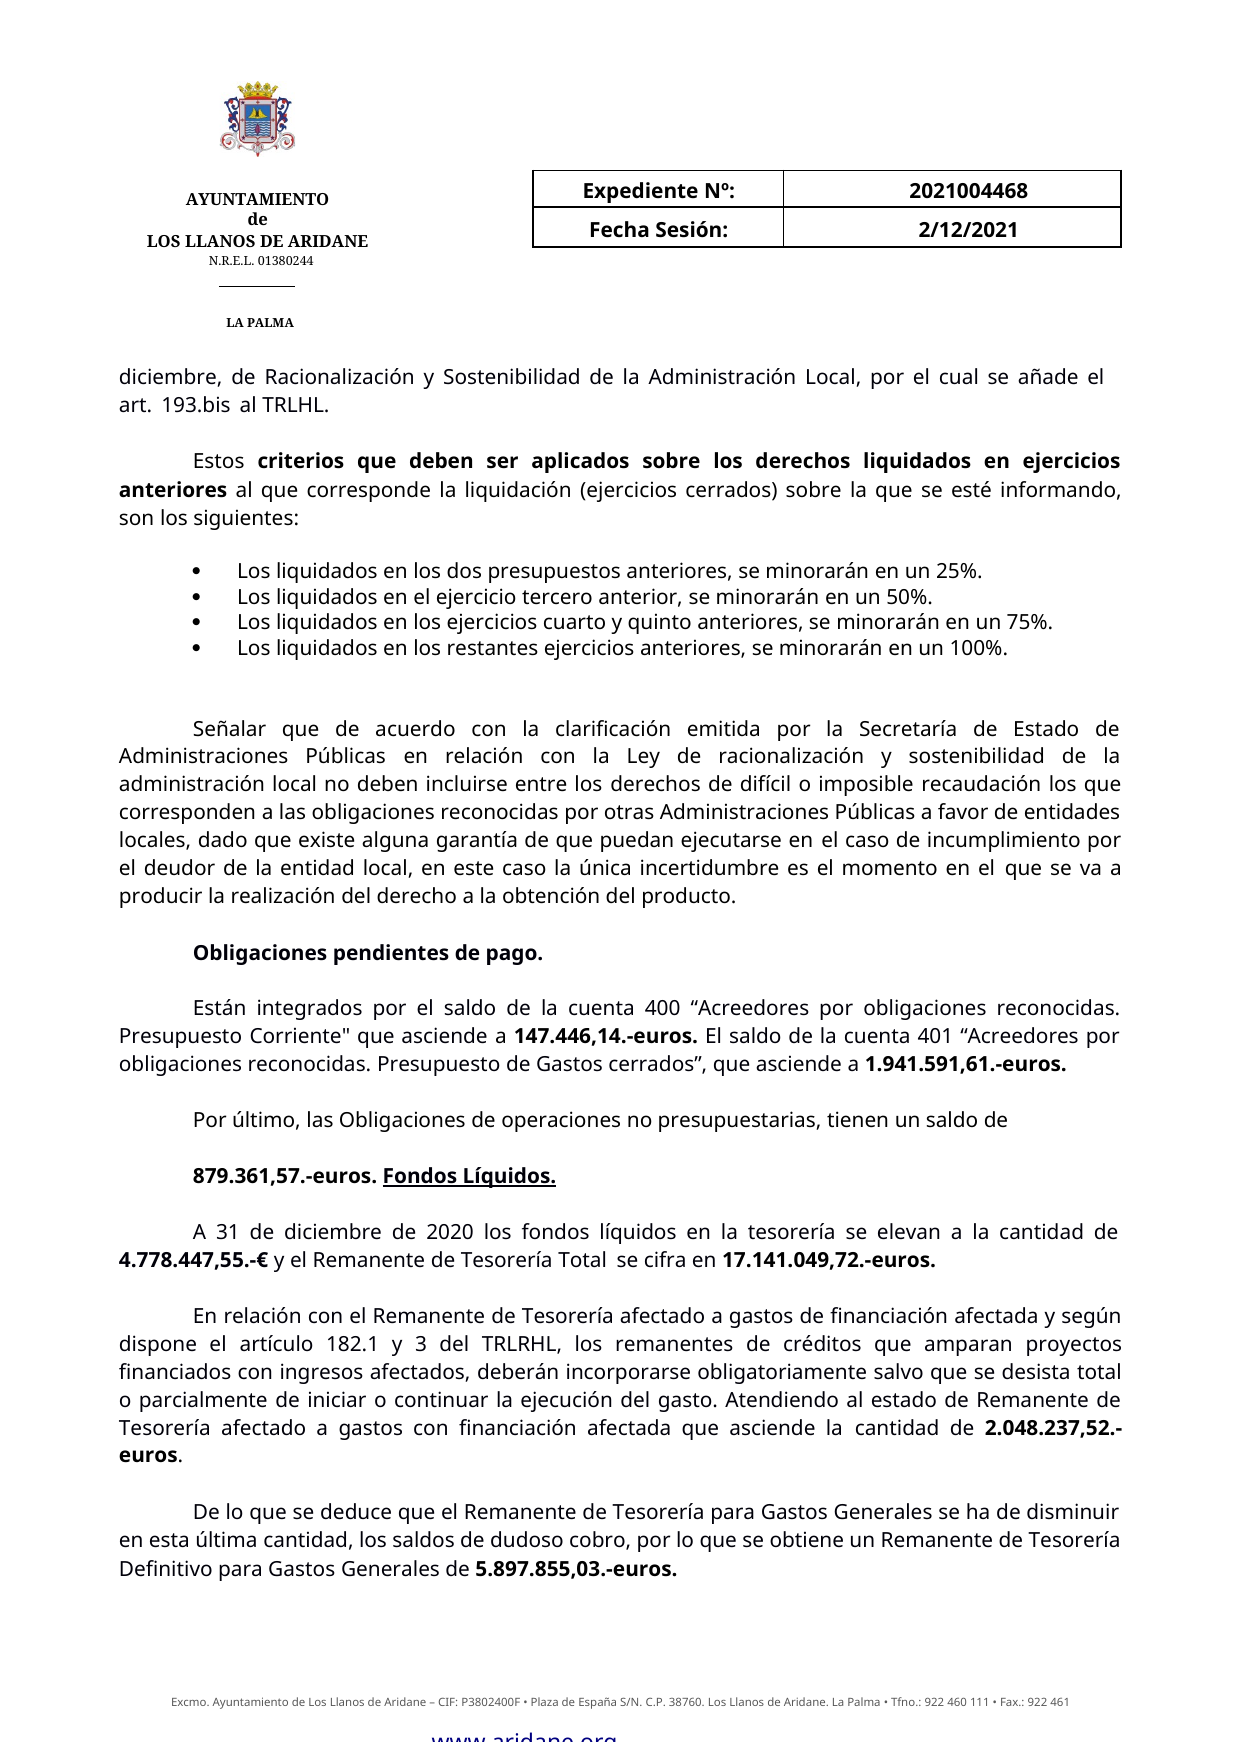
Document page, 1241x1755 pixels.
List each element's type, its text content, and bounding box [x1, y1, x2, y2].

list Los liquidados en los ejercicios cuarto y quinto anteriores, se minorarán en un 75%. [193, 609, 1134, 634]
text Estos criterios que deben ser aplicados sobre los derechos liquidados en ejercicios anteriores al que corresponde la liquidación (ejercicios cerrados) sobre la que se esté informando, son los siguientes: [119, 447, 1122, 532]
text Señalar que de acuerdo con la clarificación emitida por la Secretaría de Estado de Administraciones Públicas en relación con la Ley de racionalización y sostenibilidad de la administración local no deben incluirse entre los derechos de difícil o imposible recaudación los que corresponden a las obligaciones reconocidas por otras Administraciones Públicas a favor de entidades locales, dado que existe alguna garantía de que puedan ejecutarse en el caso de incumplimiento por el deudor de la entidad local, en este caso la única incertidumbre es el momento en el que se va a producir la realización del derecho a la obtención del producto. [119, 714, 1121, 910]
text LA PALMA [226, 316, 1134, 331]
text En relación con el Remanente de Tesorería afectado a gastos de financiación afectada y según dispone el artículo 182.1 y 3 del TRLRHL, los remanentes de créditos que amparan proyectos financiados con ingresos afectados, deberán incorporarse obligatoriamente salvo que se desista total o parcialmente de iniciar o continuar la ejecución del gasto. Atendiendo al estado de Remanente de Tesorería afectado a gastos con financiación afectada que asciende la cantidad de 2.048.237,52.-euros. [119, 1302, 1122, 1469]
list Los liquidados en los dos presupuestos anteriores, se minorarán en un 25%. [193, 558, 1134, 584]
list Los liquidados en los restantes ejercicios anteriores, se minorarán en un 100%. [193, 634, 1134, 660]
table_header Expediente Nº: [534, 171, 783, 206]
text De lo que se deduce que el Remanente de Tesorería para Gastos Generales se ha de disminuir en esta última cantidad, los saldos de dudoso cobro, por lo que se obtiene un Remanente de Tesorería Definitivo para Gastos Generales de 5.897.855,03.-euros. [119, 1497, 1122, 1582]
text diciembre, de Racionalización y Sostenibilidad de la Administración Local, por el cual se añade el art. 193.bis al TRLHL. [119, 362, 1134, 419]
subtitle Obligaciones pendientes de pago. [193, 938, 1134, 966]
table_cell Fecha Sesión: [534, 208, 783, 246]
text Por último, las Obligaciones de operaciones no presupuestarias, tienen un saldo de 879.361,57.-euros. Fondos Líquidos. [193, 1105, 1081, 1189]
list Los liquidados en el ejercicio tercero anterior, se minorarán en un 50%. [193, 584, 1134, 609]
text A 31 de diciembre de 2020 los fondos líquidos en la tesorería se elevan a la cantidad de 4.778.447,55.-€ y el Remanente de Tesorería Total se cifra en 17.141.049,72.-euros. [119, 1217, 1120, 1274]
table_header 2021004468 [784, 171, 1120, 206]
table_cell 2/12/2021 [784, 208, 1120, 246]
text AYUNTAMIENTO [120, 189, 394, 209]
text N.R.E.L. 01380244 [208, 252, 1134, 269]
text LOS LLANOS DE ARIDANE [120, 229, 395, 252]
text Están integrados por el saldo de la cuenta 400 “Acreedores por obligaciones reconocidas. Presupuesto Corriente" que asciende a 147.446,14.-euros. El saldo de la cuenta 401 “Acreedores por obligaciones reconocidas. Presupuesto de Gastos cerrados”, que asciende a 1.941.591,61.-euros. [119, 993, 1121, 1077]
text de [120, 209, 395, 229]
